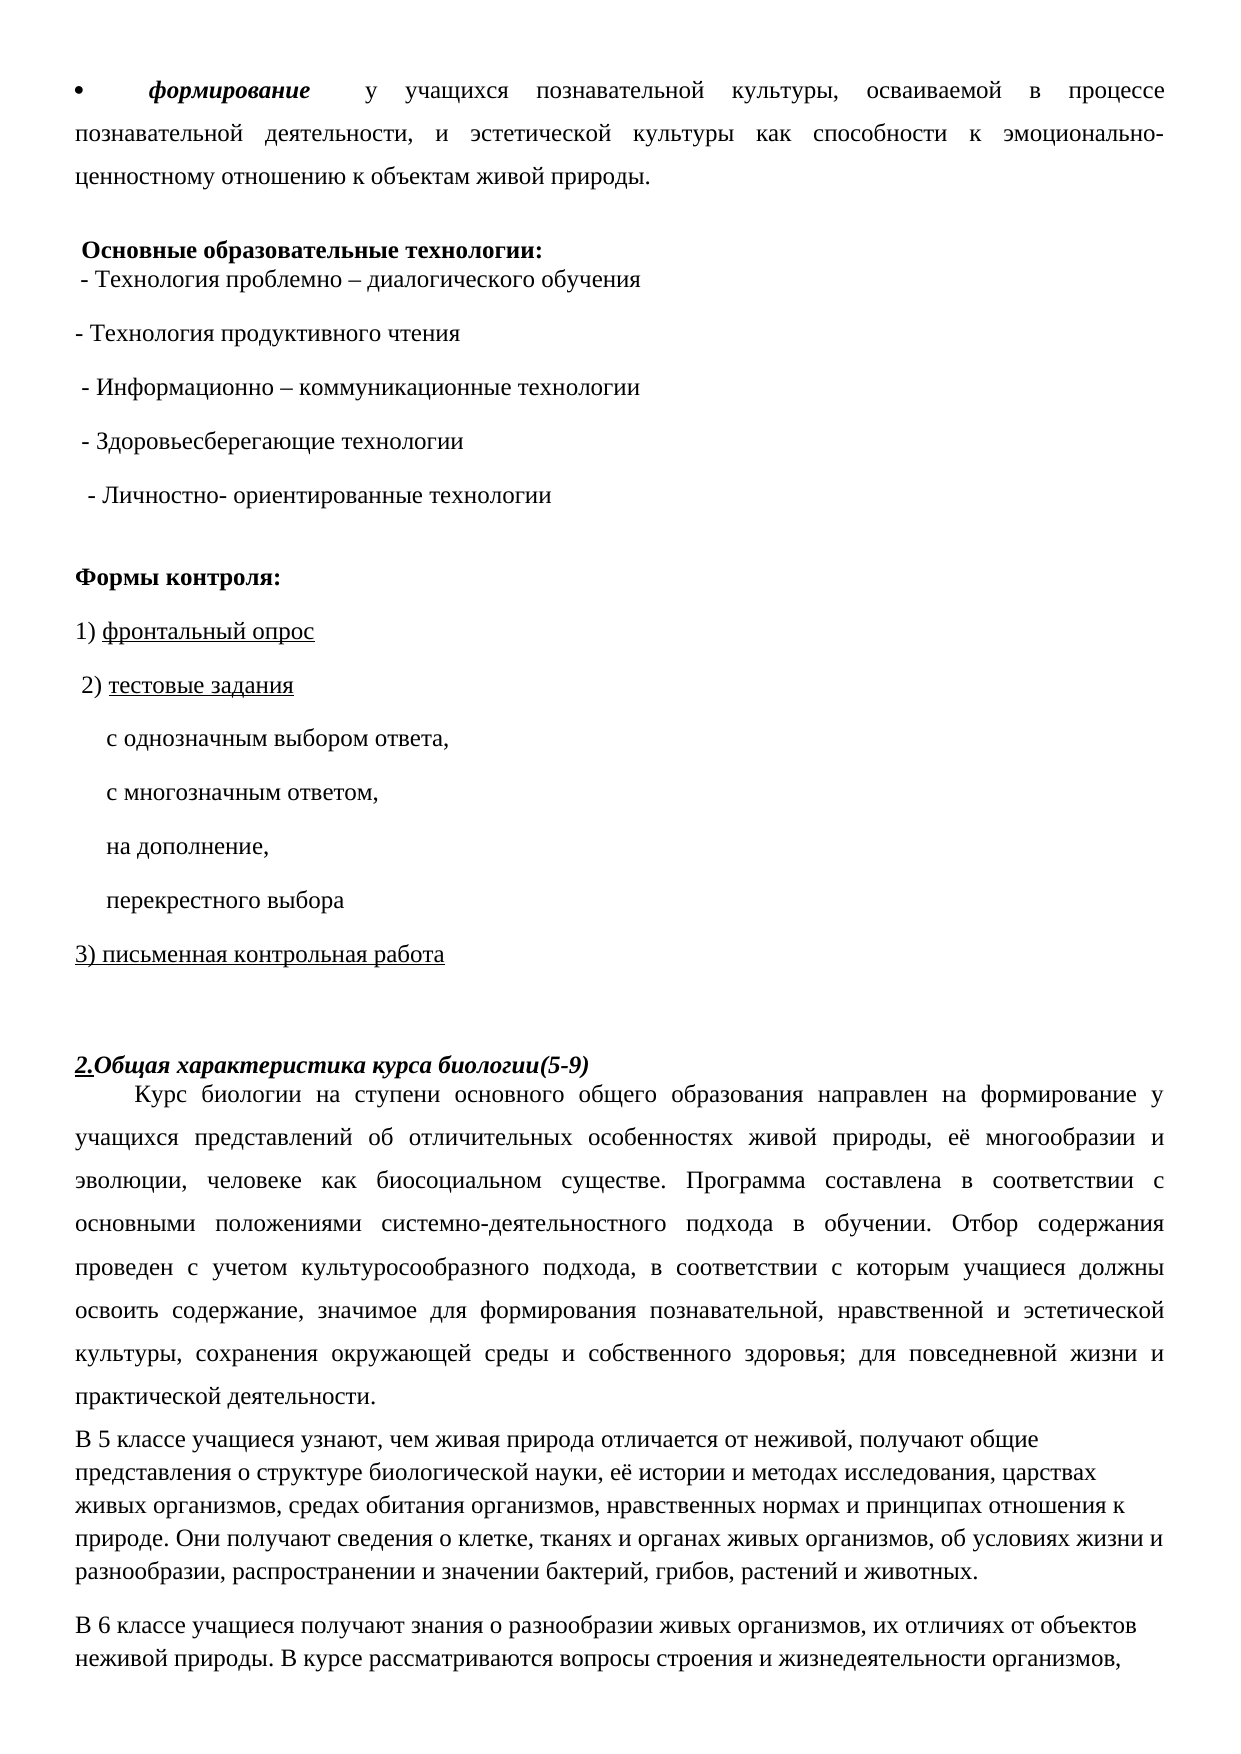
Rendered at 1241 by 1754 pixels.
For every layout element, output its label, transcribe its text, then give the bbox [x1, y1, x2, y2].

text Курс биологии на ступени основного общего образования направлен на формирование у учащихся представлений об отличительных особенностях живой природы, её многообразии и эволюции, человеке как биосоциальном существе. Программа составлена в соответствии с основными положениями системно-деятельностного подхода в обучении. Отбор содержания проведен с учетом культуросообразного подхода, в соответствии с которым учащиеся должны освоить содержание, значимое для формирования познавательной, нравственной и эстетической культуры, сохранения окружающей среды и собственного здоровья; для повседневной жизни и практической деятельности. [75, 1079, 1165, 1410]
text на дополнение, [75, 831, 1165, 860]
text 3) письменная контрольная работа [75, 939, 1165, 968]
text - Технология проблемно – диалогического обучения [75, 264, 1165, 293]
list формирование у учащихся познавательной культуры, осваиваемой в процессе познавательной деятельности, и эстетической культуры как способности к эмоционально-ценностному отношению к объектам живой природы. [75, 75, 1165, 190]
text - Здоровьесберегающие технологии [75, 426, 1165, 455]
text В 6 классе учащиеся получают знания о разнообразии живых организмов, их отличиях от объектов неживой природы. В курсе рассматриваются вопросы строения и жизнедеятельности организмов, [75, 1610, 1165, 1672]
text - Информационно – коммуникационные технологии [75, 372, 1165, 401]
text - Личностно- ориентированные технологии [75, 480, 1165, 509]
text перекрестного выбора [75, 885, 1165, 914]
text 1) фронтальный опрос [75, 616, 1165, 644]
text с многозначным ответом, [75, 777, 1165, 806]
text 2.Общая характеристика курса биологии(5-9) [75, 1050, 1165, 1079]
text 2) тестовые задания [75, 670, 1165, 698]
text Основные образовательные технологии: [75, 233, 1165, 264]
text Формы контроля: [75, 562, 1165, 591]
text - Технология продуктивного чтения [75, 318, 1165, 347]
text с однозначным выбором ответа, [75, 723, 1165, 752]
text В 5 классе учащиеся узнают, чем живая природа отличается от неживой, получают общие представления о структуре биологической науки, её истории и методах исследования, царствах живых организмов, средах обитания организмов, нравственных нормах и принципах отношения к природе. Они получают сведения о клетке, тканях и органах живых организмов, об условиях жизни и разнообразии, распространении и значении бактерий, грибов, растений и животных. [75, 1424, 1165, 1585]
